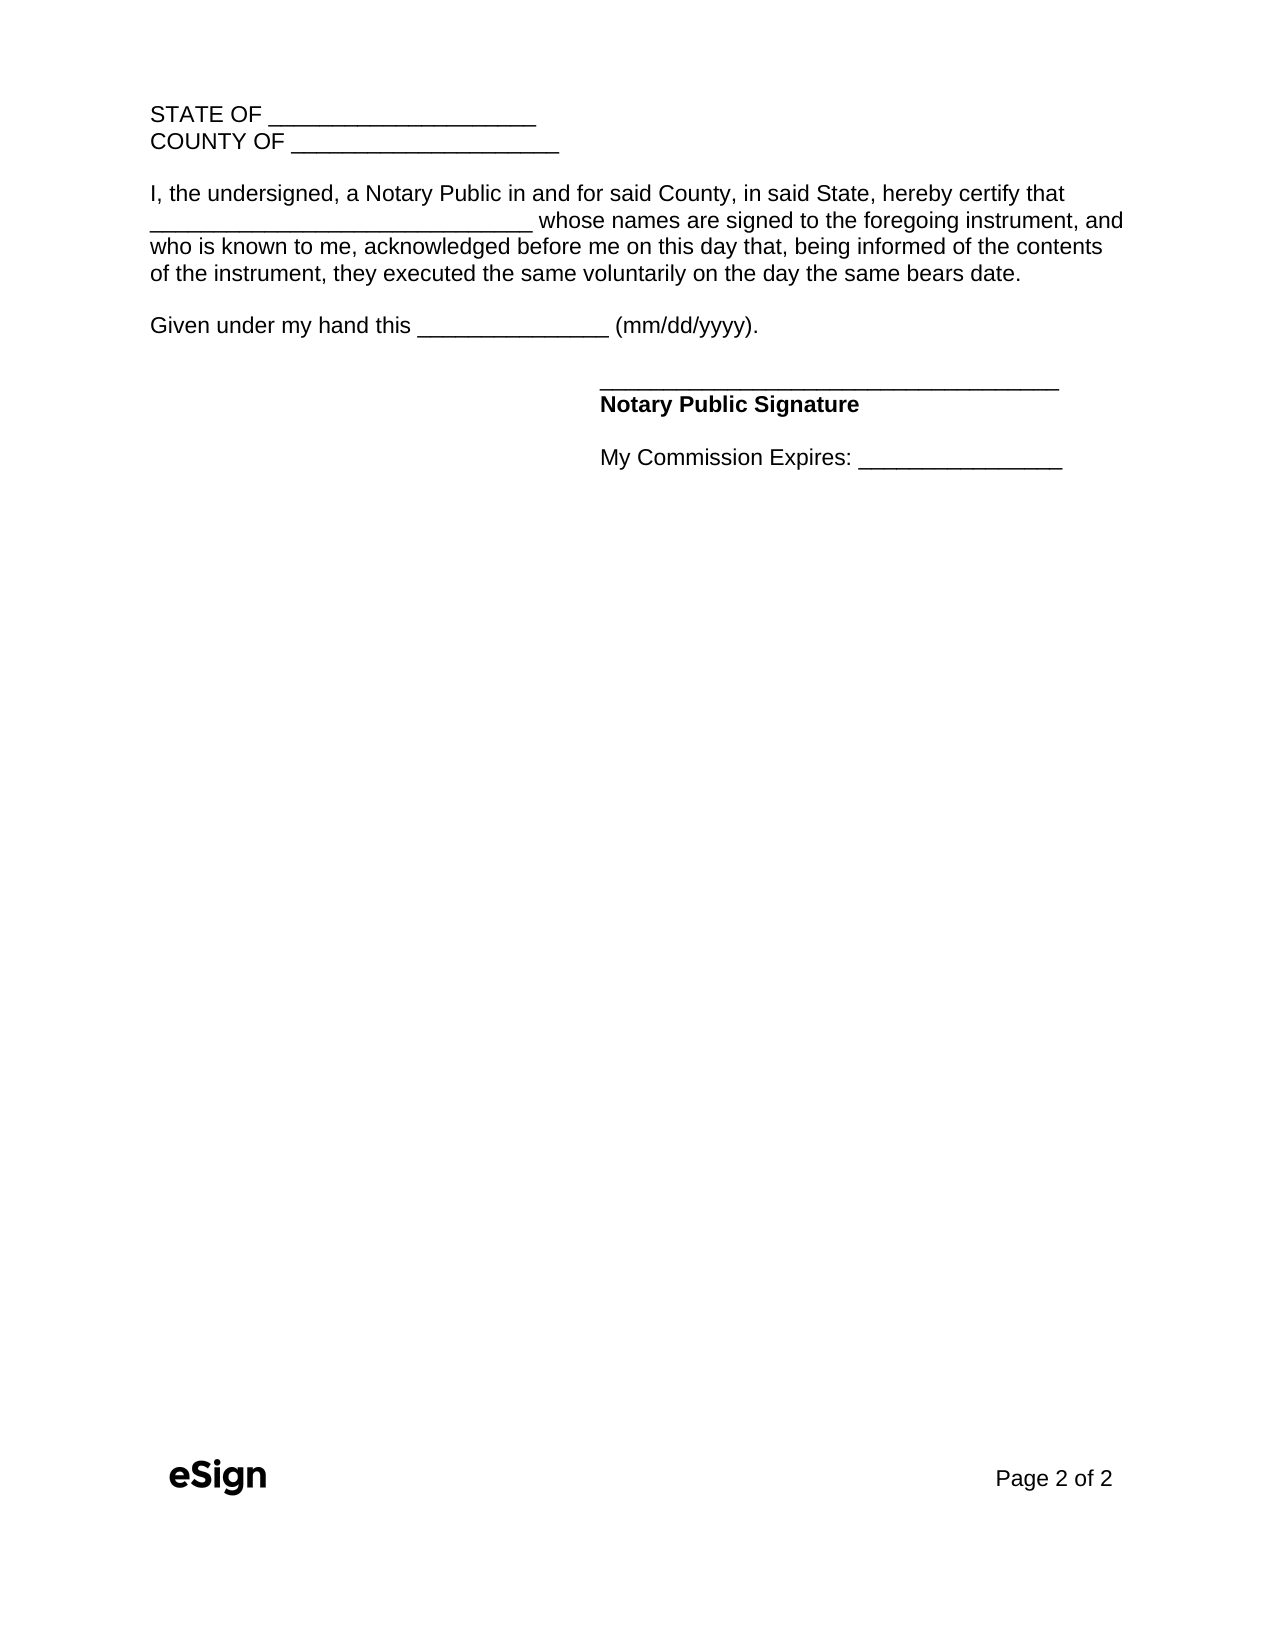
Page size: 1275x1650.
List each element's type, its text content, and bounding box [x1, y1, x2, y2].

text ____________________________________ [525, 365, 1125, 391]
text Given under my hand this _______________ (mm/dd/yyyy). [150, 312, 1125, 338]
text STATE OF _____________________ [150, 101, 1125, 128]
text COUNTY OF _____________________ [150, 128, 1125, 154]
text Notary Public Signature [525, 391, 1125, 418]
text I, the undersigned, a Notary Public in and for said County, in said State, hereby certify that ______________________________ whose names are signed to the foregoing instrument, and who is known to me, acknowledged before me on this day that, being informed of the contents of the instrument, they executed the same voluntarily on the day the same bears date. [150, 180, 1125, 286]
text My Commission Expires: ________________ [525, 444, 1125, 470]
